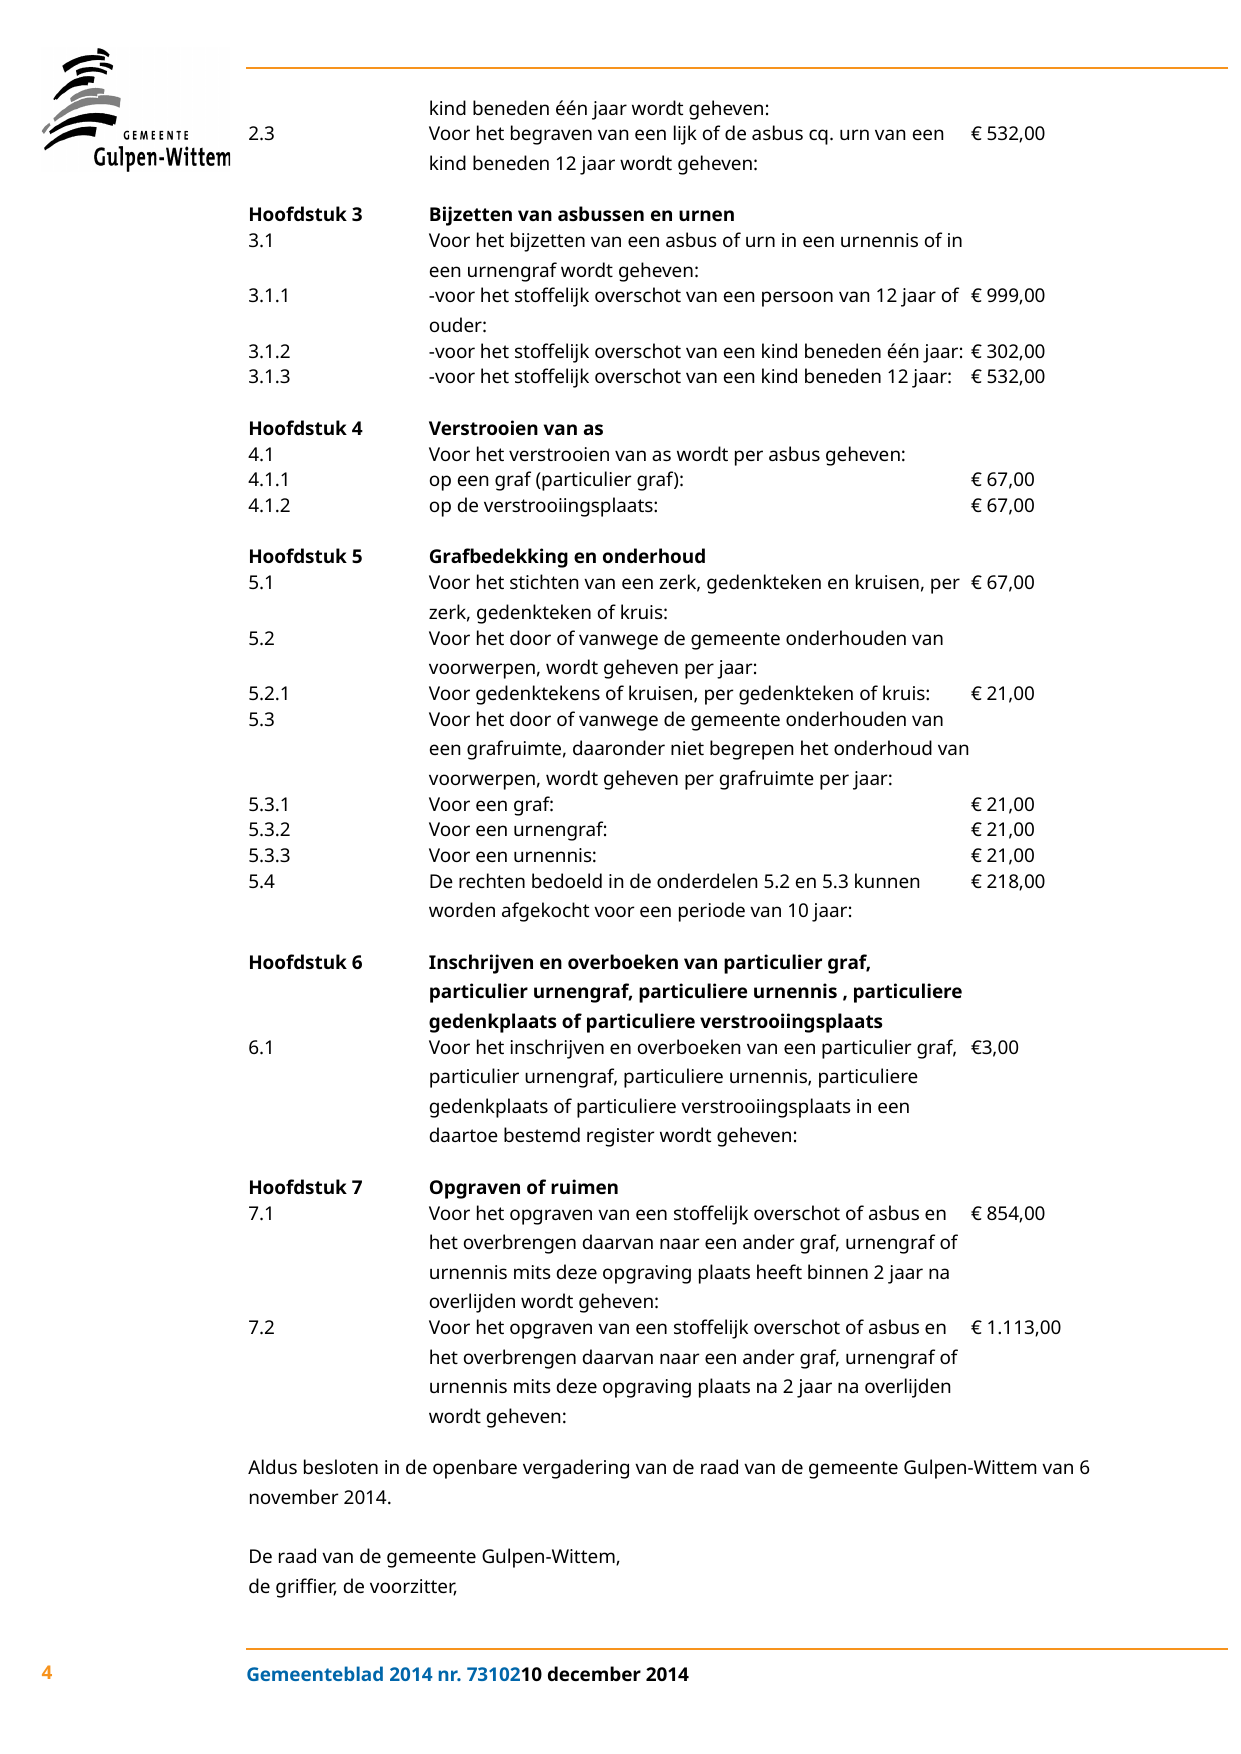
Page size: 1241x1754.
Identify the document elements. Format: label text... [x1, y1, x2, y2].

table_cell Voor het begraven van een lijk of de asbus cq. urn van een kind beneden 12 jaar wordt geheven: [429, 121, 971, 176]
table_cell € 67,00 [971, 492, 1152, 518]
table_cell [971, 202, 1152, 227]
table_cell 6.1 [248, 1034, 429, 1148]
table_cell Voor het opgraven van een stoffelijk overschot of asbus en het overbrengen daarvan naar een ander graf, urnengraf of urnennis mits deze opgraving plaats na 2 jaar na overlijden wordt geheven: [429, 1314, 971, 1429]
table_cell [971, 544, 1152, 569]
table_cell [971, 1174, 1152, 1200]
table_cell € 854,00 [971, 1200, 1152, 1314]
table_cell [971, 1148, 1152, 1174]
table_cell 5.3 [248, 706, 429, 791]
table_cell 5.3.2 [248, 816, 429, 842]
table_cell [971, 389, 1152, 415]
table_cell 5.3.3 [248, 842, 429, 868]
table_cell 2.3 [248, 121, 429, 176]
table_cell [971, 227, 1152, 283]
table_cell € 21,00 [971, 680, 1152, 706]
table_cell Voor het verstrooien van as wordt per asbus geheven: [429, 441, 971, 467]
table_cell 3.1 [248, 227, 429, 283]
table_cell [971, 415, 1152, 441]
table_cell € 302,00 [971, 338, 1152, 364]
table_cell Voor het stichten van een zerk, gedenkteken en kruisen, per zerk, gedenkteken of kruis: [429, 570, 971, 625]
table_cell Verstrooien van as [429, 415, 971, 441]
table_cell [971, 176, 1152, 202]
table_cell € 218,00 [971, 868, 1152, 923]
table_cell Voor het door of vanwege de gemeente onderhouden van voorwerpen, wordt geheven per jaar: [429, 625, 971, 680]
table_cell 7.2 [248, 1314, 429, 1429]
table_cell 7.1 [248, 1200, 429, 1314]
table_cell [248, 95, 429, 121]
table_cell € 532,00 [971, 364, 1152, 389]
table_cell op een graf (particulier graf): [429, 467, 971, 492]
table_cell [248, 1148, 429, 1174]
table_cell -voor het stoffelijk overschot van een kind beneden 12 jaar: [429, 364, 971, 389]
table_cell €3,00 [971, 1034, 1152, 1148]
table_cell Voor een urnengraf: [429, 816, 971, 842]
table_cell De rechten bedoeld in de onderdelen 5.2 en 5.3 kunnen worden afgekocht voor een periode van 10 jaar: [429, 868, 971, 923]
table_cell [429, 518, 971, 544]
table_cell Grafbedekking en onderhoud [429, 544, 971, 569]
table_cell Voor het inschrijven en overboeken van een particulier graf, particulier urnengraf, particuliere urnennis, particuliere gedenkplaats of particuliere verstrooiingsplaats in een daartoe bestemd register wordt geheven: [429, 1034, 971, 1148]
table_cell -voor het stoffelijk overschot van een kind beneden één jaar: [429, 338, 971, 364]
table_cell [971, 95, 1152, 121]
text Aldus besloten in de openbare vergadering van de raad van de gemeente Gulpen-Wittem van 6 november 2014. [248, 1454, 1152, 1510]
table_cell Voor gedenktekens of kruisen, per gedenkteken of kruis: [429, 680, 971, 706]
table_cell € 1.113,00 [971, 1314, 1152, 1429]
table_cell [971, 625, 1152, 680]
table_cell Voor het door of vanwege de gemeente onderhouden van een grafruimte, daaronder niet begrepen het onderhoud van voorwerpen, wordt geheven per grafruimte per jaar: [429, 706, 971, 791]
picture [41, 47, 231, 172]
table_cell -voor het stoffelijk overschot van een persoon van 12 jaar of ouder: [429, 283, 971, 338]
table_cell 5.3.1 [248, 791, 429, 816]
table_cell € 67,00 [971, 467, 1152, 492]
table_cell € 21,00 [971, 816, 1152, 842]
table_cell Voor het opgraven van een stoffelijk overschot of asbus en het overbrengen daarvan naar een ander graf, urnengraf of urnennis mits deze opgraving plaats heeft binnen 2 jaar na overlijden wordt geheven: [429, 1200, 971, 1314]
table_cell [971, 441, 1152, 467]
table_cell 5.1 [248, 570, 429, 625]
table_cell Hoofdstuk 7 [248, 1174, 429, 1200]
table_cell Hoofdstuk 3 [248, 202, 429, 227]
table_cell 4.1.2 [248, 492, 429, 518]
table_cell [429, 923, 971, 949]
table_cell [429, 176, 971, 202]
table_cell Hoofdstuk 4 [248, 415, 429, 441]
table_cell [971, 706, 1152, 791]
table_cell 5.2.1 [248, 680, 429, 706]
table_cell 3.1.3 [248, 364, 429, 389]
table_cell Opgraven of ruimen [429, 1174, 971, 1200]
table_cell [248, 923, 429, 949]
table_cell [429, 1148, 971, 1174]
table_cell [971, 518, 1152, 544]
table_cell Voor een graf: [429, 791, 971, 816]
table_cell kind beneden één jaar wordt geheven: [429, 95, 971, 121]
table_cell Hoofdstuk 5 [248, 544, 429, 569]
table_cell [248, 389, 429, 415]
table_cell Voor een urnennis: [429, 842, 971, 868]
table_cell [429, 389, 971, 415]
table_cell op de verstrooiingsplaats: [429, 492, 971, 518]
table_cell 4.1.1 [248, 467, 429, 492]
table_cell € 532,00 [971, 121, 1152, 176]
text de griffier, de voorzitter, [248, 1573, 1152, 1598]
table_cell Hoofdstuk 6 [248, 949, 429, 1034]
table_cell Voor het bijzetten van een asbus of urn in een urnennis of in een urnengraf wordt geheven: [429, 227, 971, 283]
table_cell € 999,00 [971, 283, 1152, 338]
table_cell Bijzetten van asbussen en urnen [429, 202, 971, 227]
table_cell € 67,00 [971, 570, 1152, 625]
table_cell 3.1.1 [248, 283, 429, 338]
table_cell Inschrijven en overboeken van particulier graf, particulier urnengraf, particuliere urnennis , particuliere gedenkplaats of particuliere verstrooiingsplaats [429, 949, 971, 1034]
table_cell 4.1 [248, 441, 429, 467]
table_cell [248, 176, 429, 202]
table_cell 3.1.2 [248, 338, 429, 364]
table_cell [248, 518, 429, 544]
table_cell € 21,00 [971, 842, 1152, 868]
table_cell € 21,00 [971, 791, 1152, 816]
text De raad van de gemeente Gulpen-Wittem, [248, 1543, 1152, 1569]
table_cell [971, 923, 1152, 949]
table_cell 5.2 [248, 625, 429, 680]
table_cell 5.4 [248, 868, 429, 923]
table_cell [971, 949, 1152, 1034]
